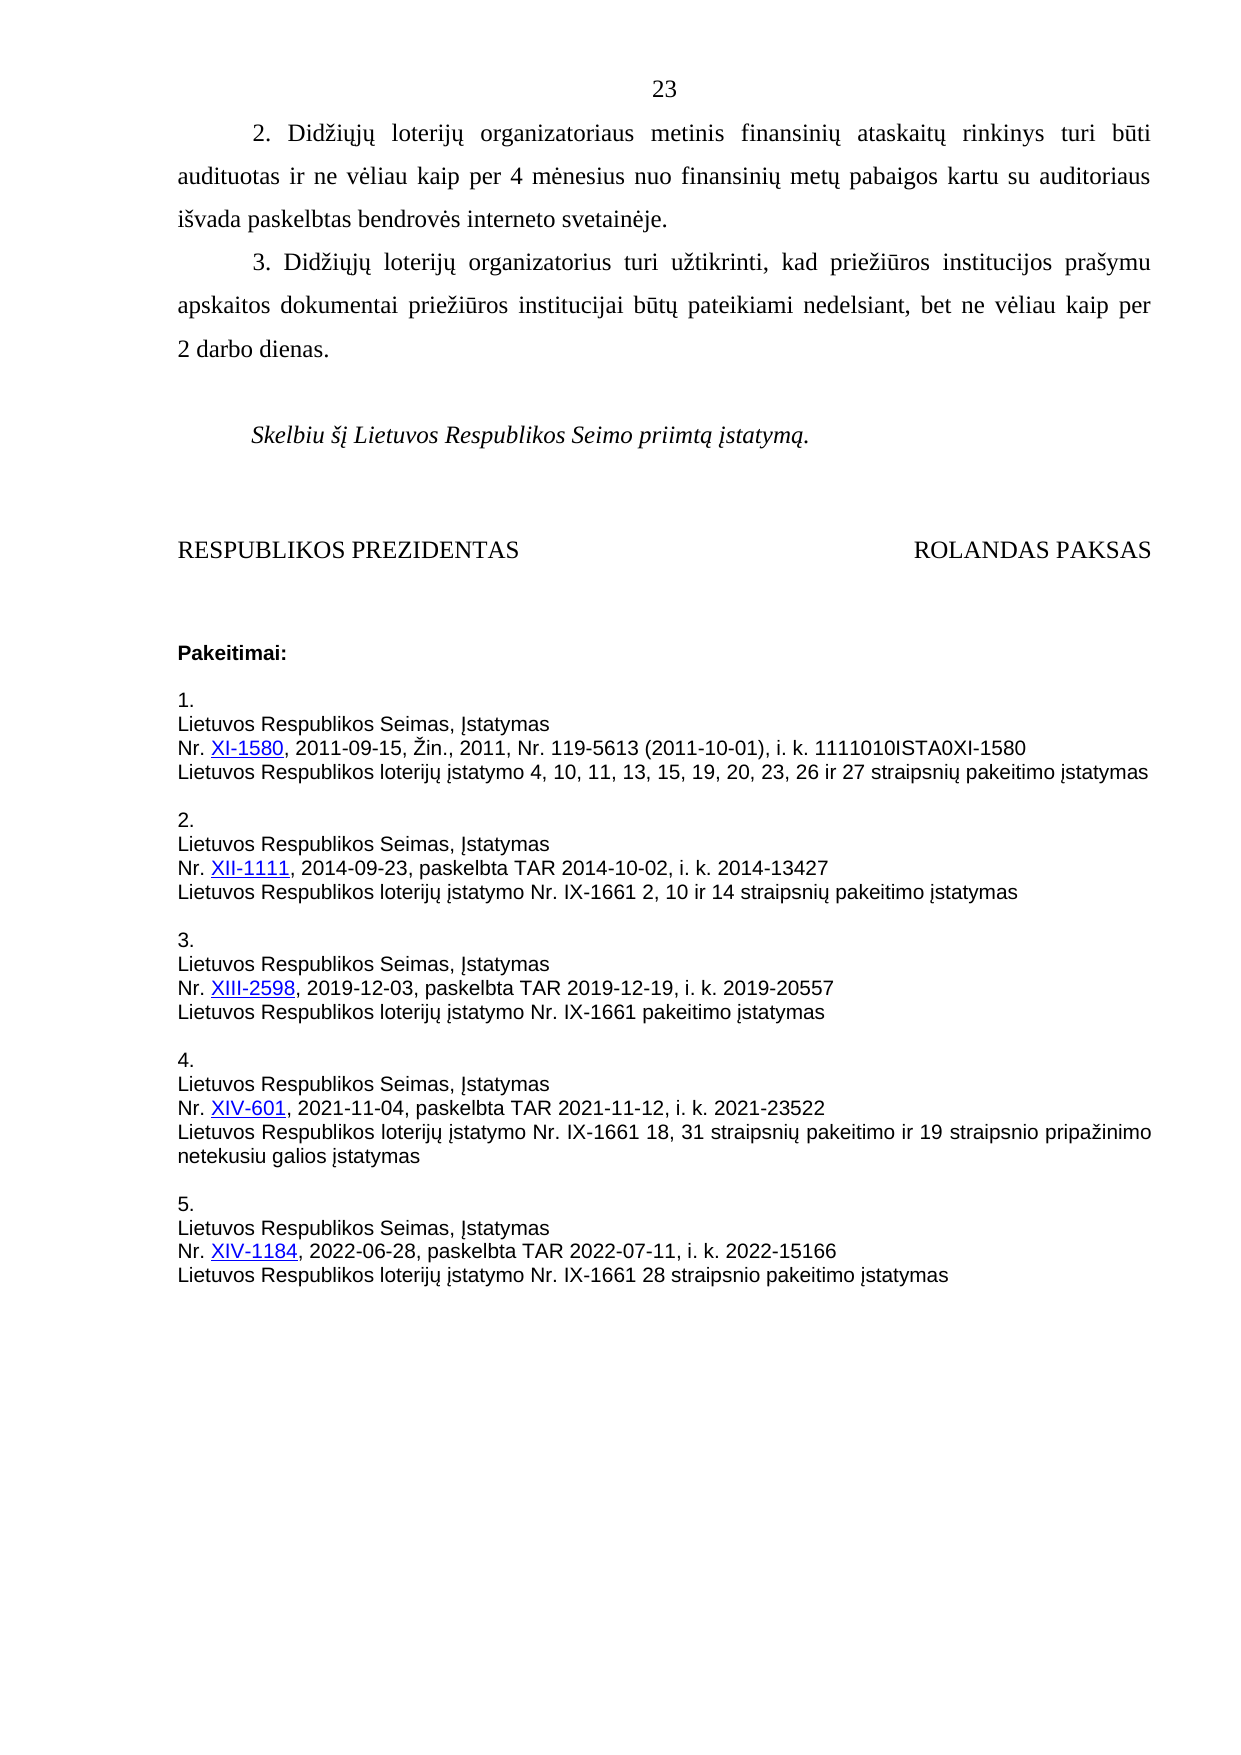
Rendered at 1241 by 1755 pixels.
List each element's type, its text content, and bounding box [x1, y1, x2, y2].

text Pakeitimai: [177, 640, 1152, 664]
text 1. [177, 688, 1152, 712]
text Nr. XII-1111, 2014-09-23, paskelbta TAR 2014-10-02, i. k. 2014-13427 [177, 856, 1152, 880]
text 5. [177, 1191, 1152, 1215]
text 3. Didžiųjų loterijų organizatorius turi užtikrinti, kad priežiūros institucijos prašymu apskaitos dokumentai priežiūros institucijai būtų pateikiami nedelsiant, bet ne vėliau kaip per 2 darbo dienas. [177, 247, 1152, 362]
text Lietuvos Respublikos Seimas, Įstatymas [177, 1215, 1152, 1239]
text 4. [177, 1048, 1152, 1072]
text Nr. XI-1580, 2011-09-15, Žin., 2011, Nr. 119-5613 (2011-10-01), i. k. 1111010ISTA0XI-1580 [177, 736, 1152, 760]
text 2. [177, 808, 1152, 832]
text Lietuvos Respublikos Seimas, Įstatymas [177, 712, 1152, 736]
text Nr. XIV-601, 2021-11-04, paskelbta TAR 2021-11-12, i. k. 2021-23522 [177, 1096, 1152, 1119]
text Lietuvos Respublikos loterijų įstatymo Nr. IX-1661 pakeitimo įstatymas [177, 1000, 1152, 1024]
text Lietuvos Respublikos loterijų įstatymo Nr. IX-1661 2, 10 ir 14 straipsnių pakeitimo įstatymas [177, 880, 1152, 904]
text RESPUBLIKOS PREZIDENTAS ROLANDAS PAKSAS [177, 535, 1152, 564]
text Lietuvos Respublikos loterijų įstatymo Nr. IX-1661 28 straipsnio pakeitimo įstatymas [177, 1263, 1152, 1287]
text Lietuvos Respublikos Seimas, Įstatymas [177, 952, 1152, 976]
text 3. [177, 928, 1152, 952]
text Lietuvos Respublikos loterijų įstatymo 4, 10, 11, 13, 15, 19, 20, 23, 26 ir 27 straipsnių pakeitimo įstatymas [177, 760, 1152, 784]
text 2. Didžiųjų loterijų organizatoriaus metinis finansinių ataskaitų rinkinys turi būti audituotas ir ne vėliau kaip per 4 mėnesius nuo finansinių metų pabaigos kartu su auditoriaus išvada paskelbtas bendrovės interneto svetainėje. [177, 118, 1152, 233]
text Lietuvos Respublikos loterijų įstatymo Nr. IX-1661 18, 31 straipsnių pakeitimo ir 19 straipsnio pripažinimo netekusiu galios įstatymas [177, 1119, 1152, 1167]
text Lietuvos Respublikos Seimas, Įstatymas [177, 1072, 1152, 1096]
text Lietuvos Respublikos Seimas, Įstatymas [177, 832, 1152, 856]
text Skelbiu šį Lietuvos Respublikos Seimo priimtą įstatymą. [177, 420, 1152, 449]
text Nr. XIV-1184, 2022-06-28, paskelbta TAR 2022-07-11, i. k. 2022-15166 [177, 1239, 1152, 1263]
text Nr. XIII-2598, 2019-12-03, paskelbta TAR 2019-12-19, i. k. 2019-20557 [177, 976, 1152, 1000]
